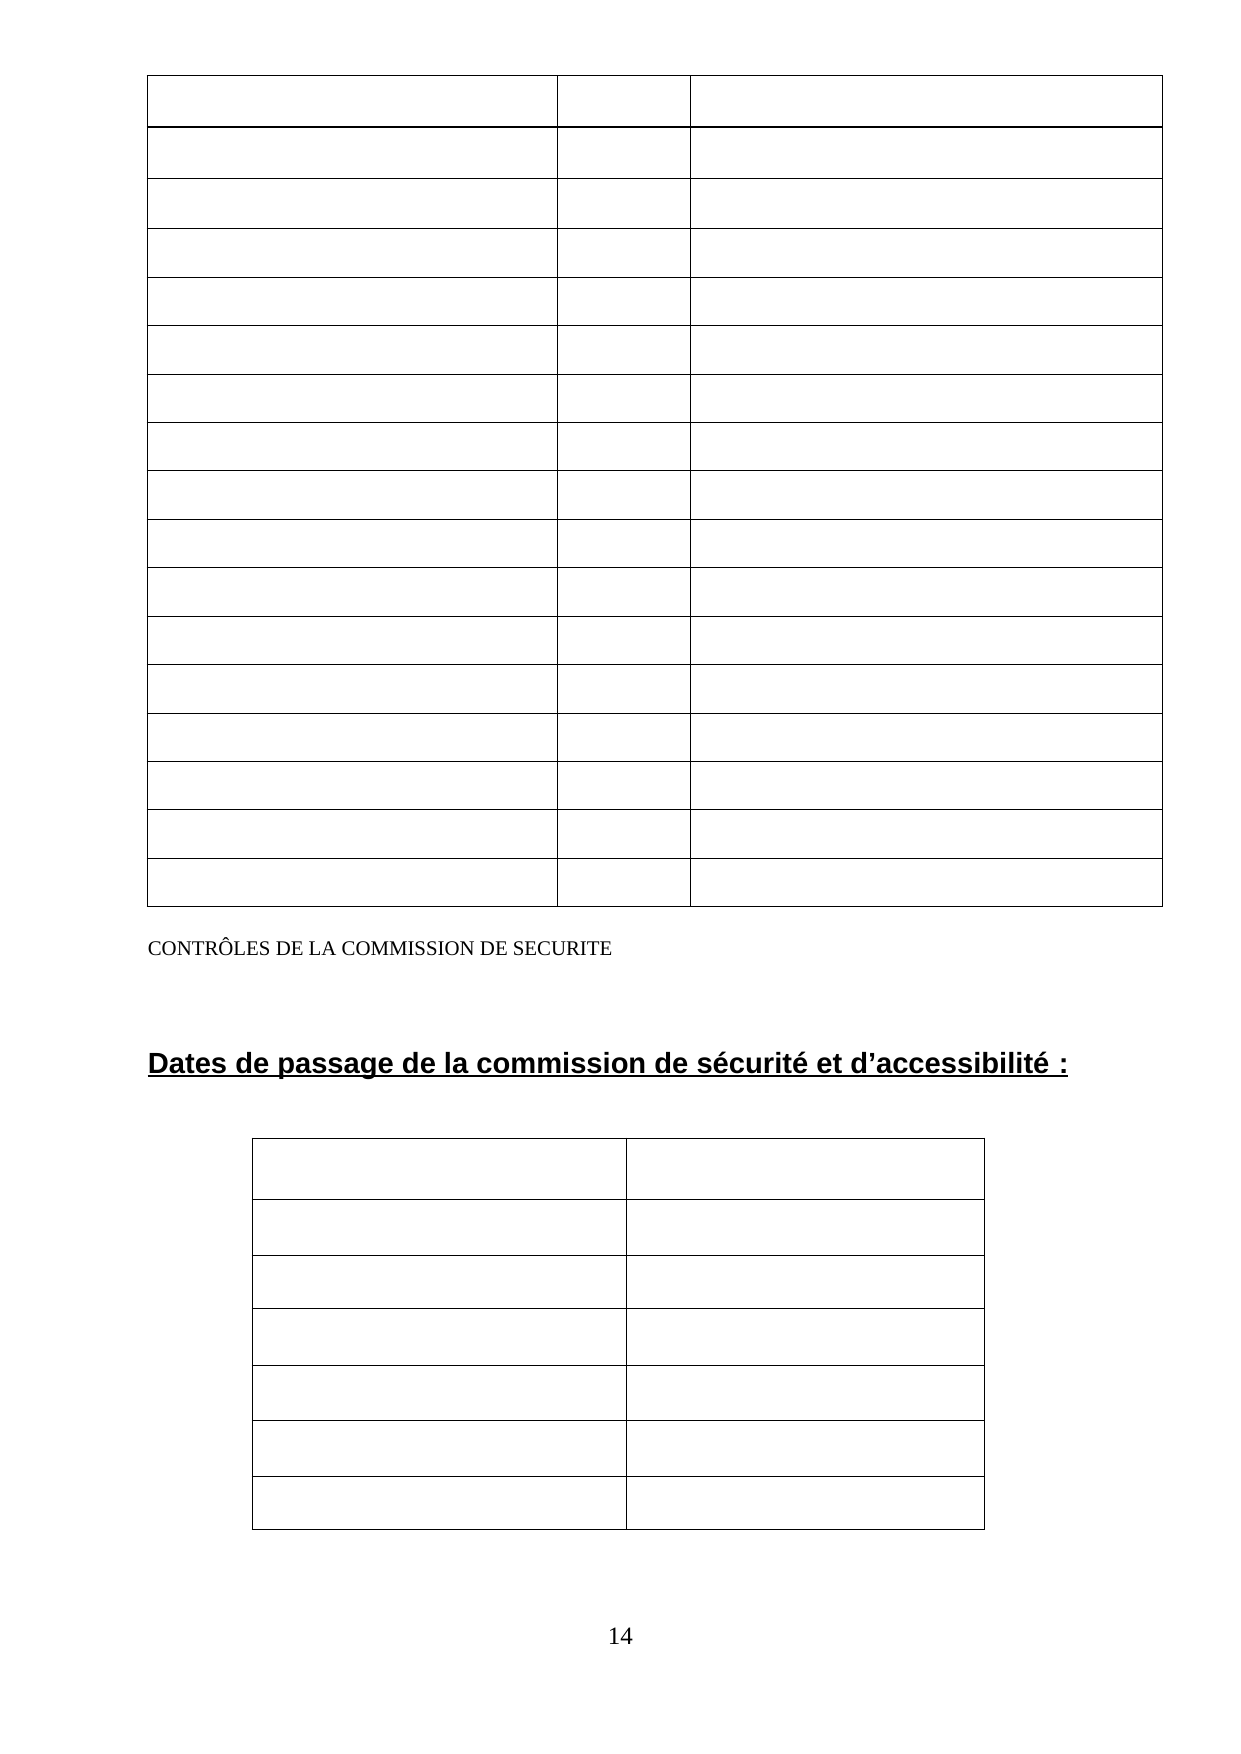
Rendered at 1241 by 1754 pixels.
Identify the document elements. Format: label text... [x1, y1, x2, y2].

table_cell [558, 714, 690, 761]
table_cell [558, 76, 690, 126]
table_cell [691, 375, 1162, 422]
table_cell [627, 1477, 984, 1529]
table_cell [558, 375, 690, 422]
table_cell [558, 471, 690, 519]
table_cell [148, 375, 557, 422]
table_cell [148, 762, 557, 809]
table_cell [148, 714, 557, 761]
table_cell [627, 1200, 984, 1254]
table_cell [691, 714, 1162, 761]
table_cell [691, 859, 1162, 906]
text Dates de passage de la commission de sécurité et d’accessibilité : [148, 1046, 1093, 1080]
table_cell [148, 278, 557, 325]
table_cell [691, 128, 1162, 178]
table_cell [148, 423, 557, 470]
table_cell [253, 1309, 626, 1365]
table_cell [148, 617, 557, 664]
table_cell [148, 520, 557, 567]
table_cell [148, 568, 557, 616]
table_cell [691, 423, 1162, 470]
table_cell [691, 278, 1162, 325]
table_cell [148, 179, 557, 228]
table_cell [148, 229, 557, 277]
table_cell [691, 617, 1162, 664]
table_cell [558, 665, 690, 712]
table_cell [558, 762, 690, 809]
table_cell [558, 859, 690, 906]
table_cell [691, 665, 1162, 712]
table_cell [627, 1421, 984, 1476]
table_cell [691, 229, 1162, 277]
table_cell [558, 617, 690, 664]
table_cell [148, 471, 557, 519]
table_cell [558, 810, 690, 858]
table_cell [148, 128, 557, 178]
table_cell [148, 326, 557, 373]
table_cell [253, 1256, 626, 1308]
table_cell [627, 1366, 984, 1420]
table_header [627, 1139, 984, 1199]
table_cell [691, 76, 1162, 126]
table_cell [253, 1366, 626, 1420]
table_cell [691, 568, 1162, 616]
table_cell [691, 810, 1162, 858]
table_cell [148, 665, 557, 712]
text CONTRÔLES DE LA COMMISSION DE SECURITE [148, 936, 1093, 960]
table_cell [691, 179, 1162, 228]
table_cell [558, 179, 690, 228]
table_cell [253, 1421, 626, 1476]
table_cell [253, 1477, 626, 1529]
table_cell [691, 762, 1162, 809]
table_cell [253, 1200, 626, 1254]
table_cell [558, 568, 690, 616]
table_cell [148, 76, 557, 126]
table_cell [558, 128, 690, 178]
table_header [253, 1139, 626, 1199]
table_cell [691, 520, 1162, 567]
table_cell [148, 810, 557, 858]
table_cell [691, 326, 1162, 373]
table_cell [558, 229, 690, 277]
table_cell [691, 471, 1162, 519]
table_cell [558, 520, 690, 567]
table_cell [148, 859, 557, 906]
table_cell [558, 326, 690, 373]
table_cell [558, 423, 690, 470]
table_cell [627, 1309, 984, 1365]
table_cell [627, 1256, 984, 1308]
table_cell [558, 278, 690, 325]
